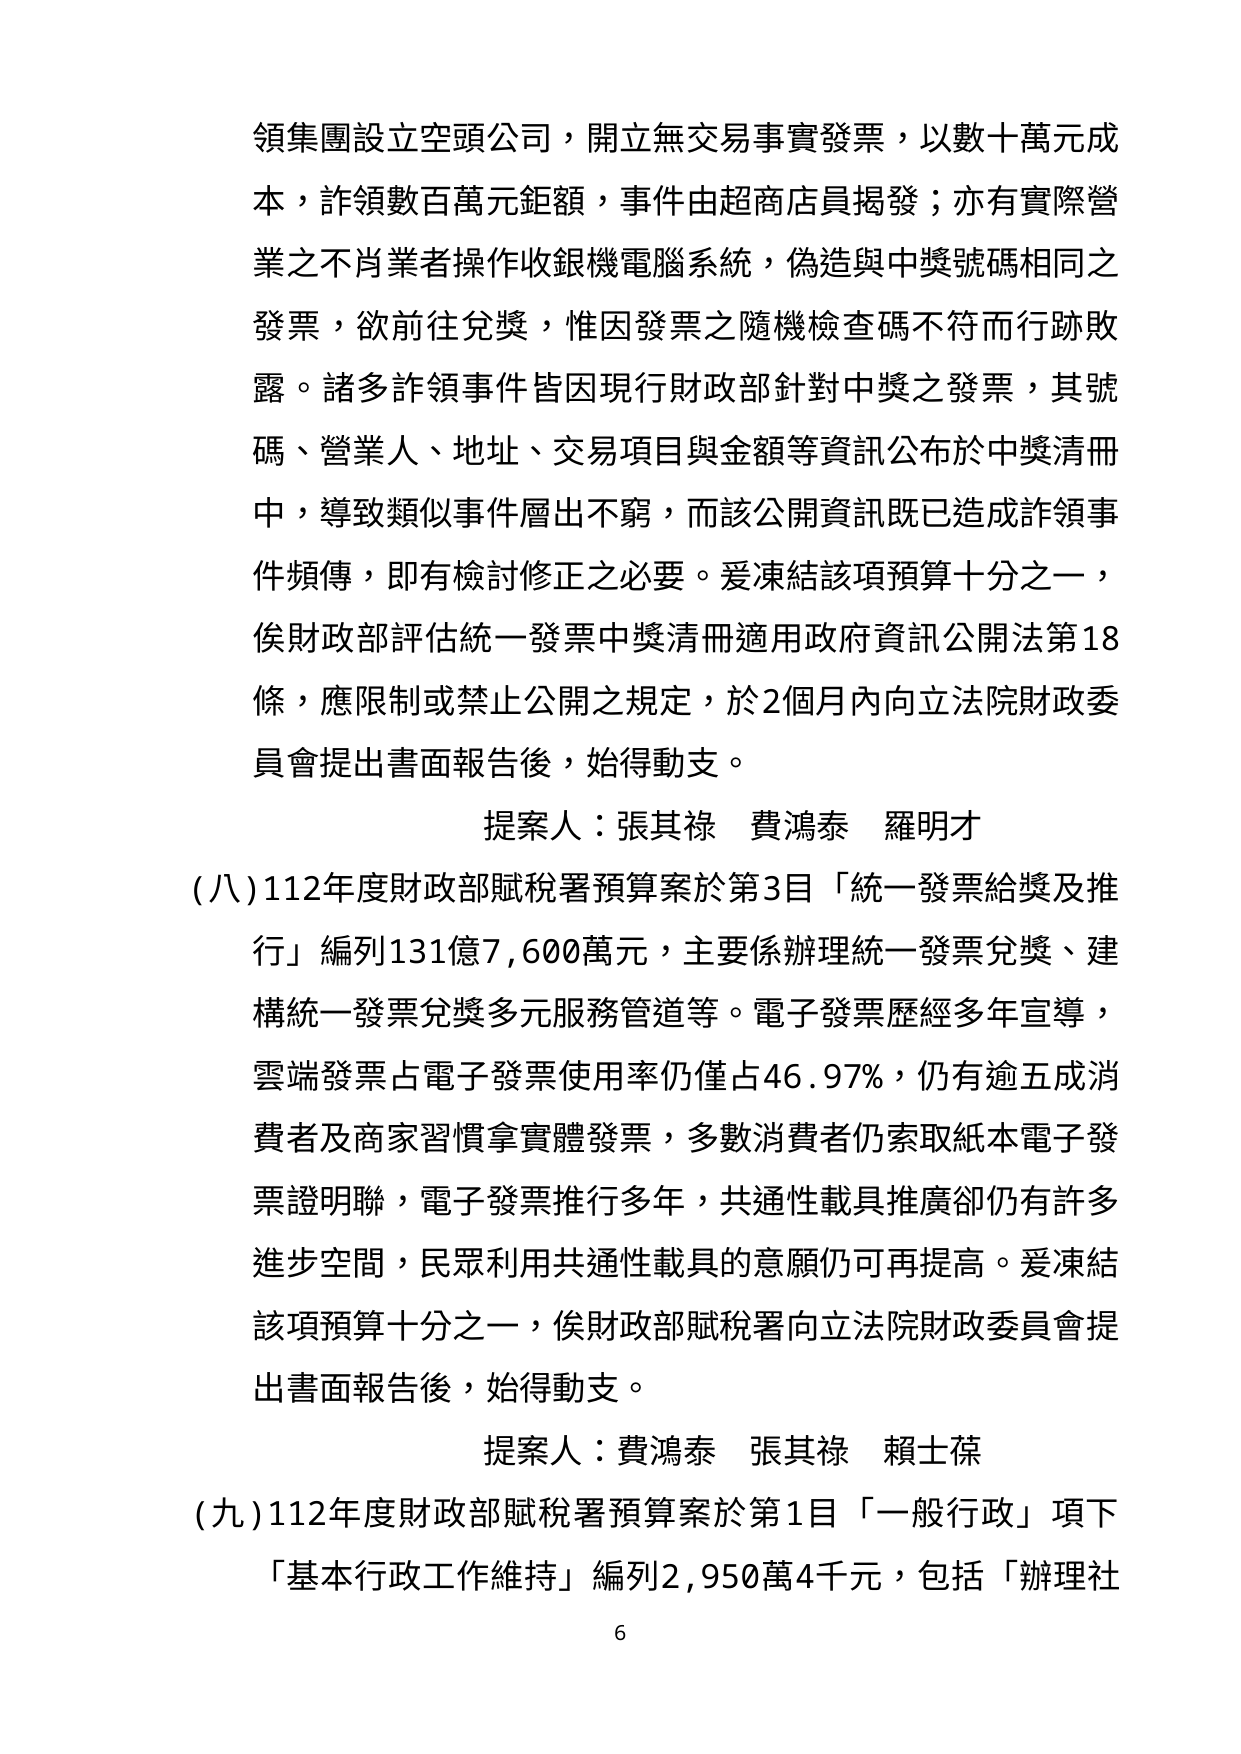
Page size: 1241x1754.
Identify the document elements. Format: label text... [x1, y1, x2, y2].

text (八)112年度財政部賦稅署預算案於第3目「統一發票給獎及推行」編列131億7,600萬元，主要係辦理統一發票兌獎、建構統一發票兌獎多元服務管道等。電子發票歷經多年宣導，雲端發票占電子發票使用率仍僅占46.97%，仍有逾五成消費者及商家習慣拿實體發票，多數消費者仍索取紙本電子發票證明聯，電子發票推行多年，共通性載具推廣卻仍有許多進步空間，民眾利用共通性載具的意願仍可再提高。爰凍結該項預算十分之一，俟財政部賦稅署向立法院財政委員會提出書面報告後，始得動支。 [120, 844, 1120, 1407]
text 領集團設立空頭公司，開立無交易事實發票，以數十萬元成本，詐領數百萬元鉅額，事件由超商店員揭發；亦有實際營業之不肖業者操作收銀機電腦系統，偽造與中獎號碼相同之發票，欲前往兌獎，惟因發票之隨機檢查碼不符而行跡敗露。諸多詐領事件皆因現行財政部針對中獎之發票，其號碼、營業人、地址、交易項目與金額等資訊公布於中獎清冊中，導致類似事件層出不窮，而該公開資訊既已造成詐領事件頻傳，即有檢討修正之必要。爰凍結該項預算十分之一，俟財政部評估統一發票中獎清冊適用政府資訊公開法第18條，應限制或禁止公開之規定，於2個月內向立法院財政委員會提出書面報告後，始得動支。 [120, 94, 1120, 782]
text (九)112年度財政部賦稅署預算案於第1目「一般行政」項下「基本行政工作維持」編列2,950萬4千元，包括「辦理社 [120, 1469, 1120, 1594]
text 提案人：費鴻泰 張其祿 賴士葆 [483, 1407, 1120, 1469]
text 提案人：張其祿 費鴻泰 羅明才 [483, 782, 1120, 844]
